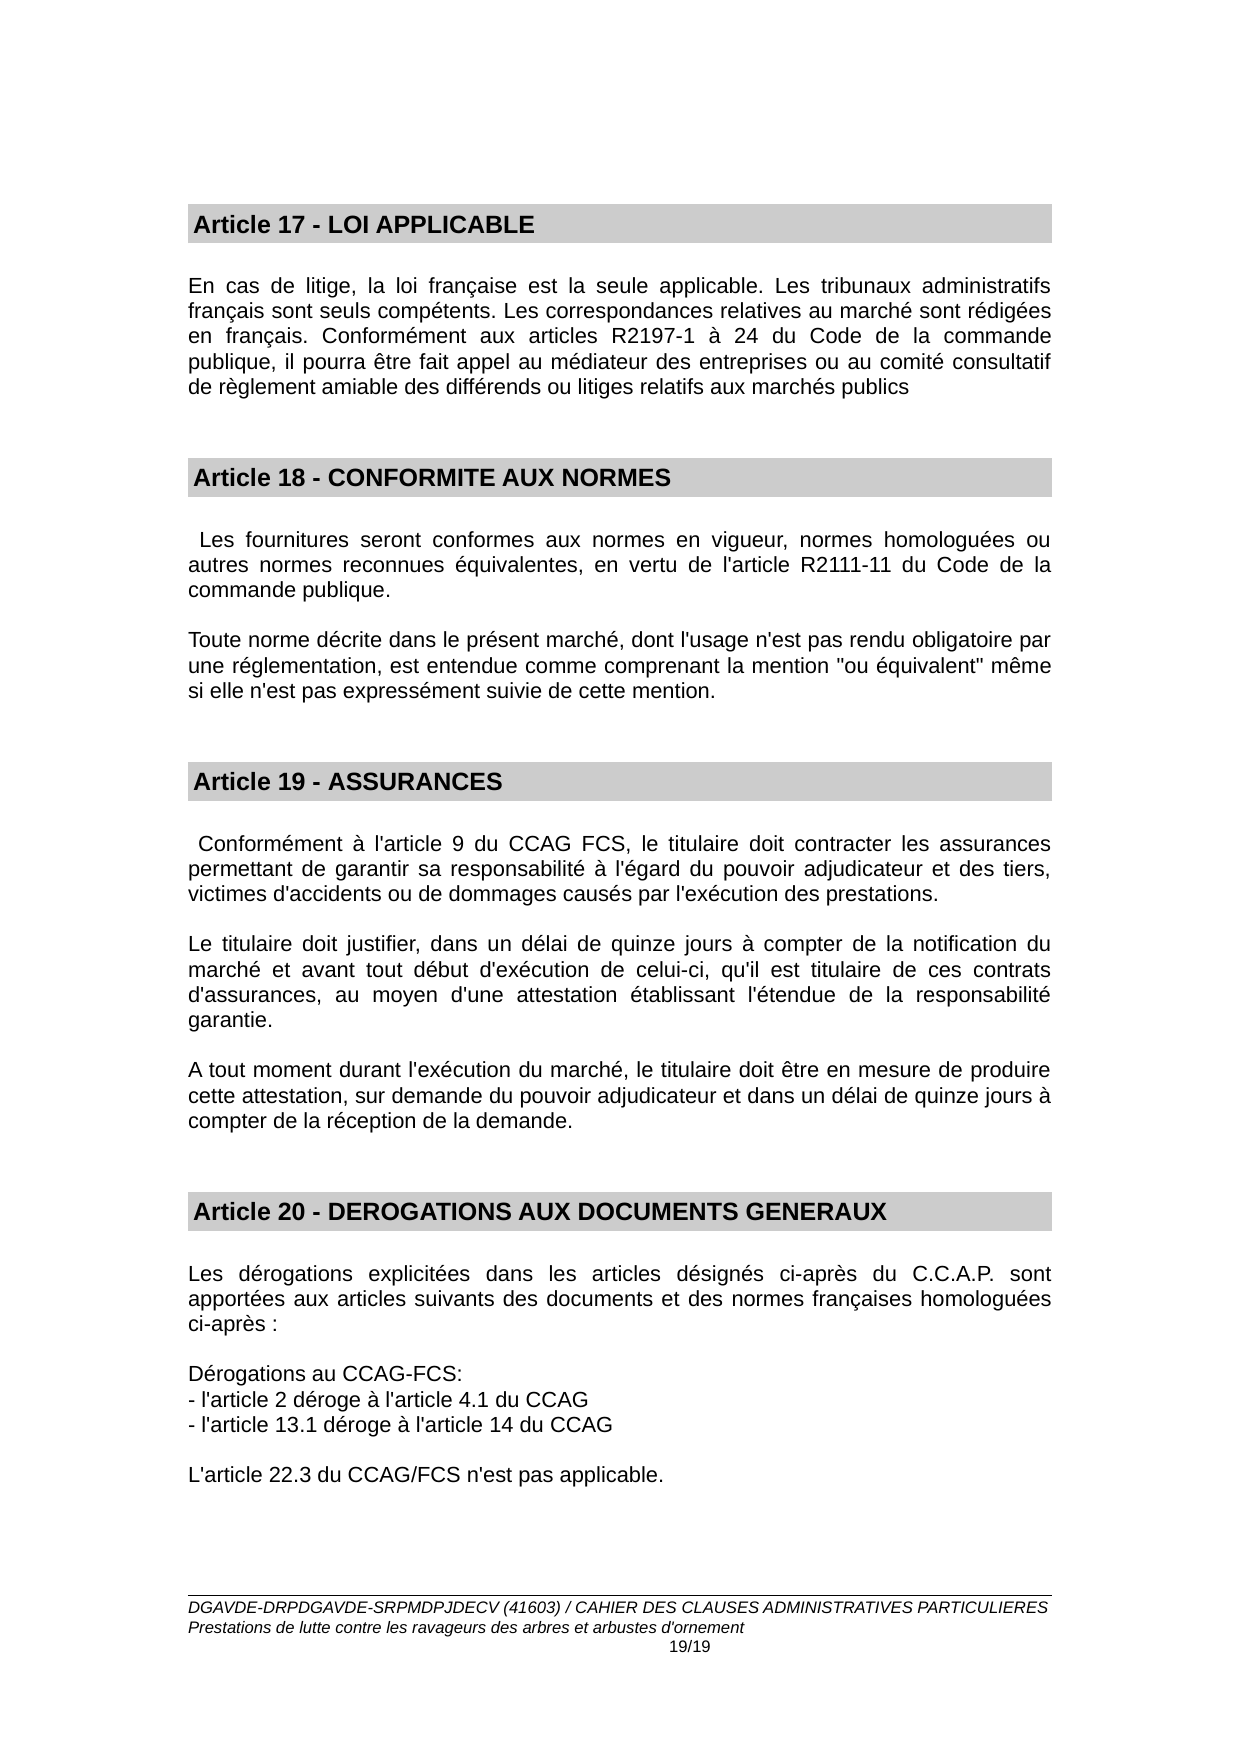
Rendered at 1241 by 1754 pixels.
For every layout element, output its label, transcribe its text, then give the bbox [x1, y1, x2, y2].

text L'article 22.3 du CCAG/FCS n'est pas applicable. [188, 1462, 1052, 1487]
text A tout moment durant l'exécution du marché, le titulaire doit être en mesure de produire cette attestation, sur demande du pouvoir adjudicateur et dans un délai de quinze jours à compter de la réception de la demande. [188, 1057, 1052, 1133]
text Les dérogations explicitées dans les articles désignés ci-après du C.C.A.P. sont apportées aux articles suivants des documents et des normes françaises homologuées ci-après : [188, 1261, 1052, 1336]
text Toute norme décrite dans le présent marché, dont l'usage n'est pas rendu obligatoire par une réglementation, est entendue comme comprenant la mention "ou équivalent" même si elle n'est pas expressément suivie de cette mention. [188, 627, 1052, 703]
text Le titulaire doit justifier, dans un délai de quinze jours à compter de la notification du marché et avant tout début d'exécution de celui-ci, qu'il est titulaire de ces contrats d'assurances, au moyen d'une attestation établissant l'étendue de la responsabilité garantie. [188, 931, 1052, 1032]
subtitle CONFORMITE AUX NORMES [190, 460, 1050, 495]
text Dérogations au CCAG-FCS: [188, 1361, 1052, 1387]
subtitle ASSURANCES [190, 764, 1050, 799]
text - l'article 2 déroge à l'article 4.1 du CCAG [188, 1387, 1052, 1412]
subtitle LOI APPLICABLE [190, 207, 1050, 241]
text Les fournitures seront conformes aux normes en vigueur, normes homologuées ou autres normes reconnues équivalentes, en vertu de l'article R2111-11 du Code de la commande publique. [188, 527, 1052, 602]
text En cas de litige, la loi française est la seule applicable. Les tribunaux administratifs français sont seuls compétents. Les correspondances relatives au marché sont rédigées en français. Conformément aux articles R2197-1 à 24 du Code de la commande publique, il pourra être fait appel au médiateur des entreprises ou au comité consultatif de règlement amiable des différends ou litiges relatifs aux marchés publics [188, 273, 1052, 399]
text - l'article 13.1 déroge à l'article 14 du CCAG [188, 1412, 1052, 1437]
text Conformément à l'article 9 du CCAG FCS, le titulaire doit contracter les assurances permettant de garantir sa responsabilité à l'égard du pouvoir adjudicateur et des tiers, victimes d'accidents ou de dommages causés par l'exécution des prestations. [188, 831, 1052, 906]
subtitle DEROGATIONS AUX DOCUMENTS GENERAUX [190, 1194, 1050, 1229]
